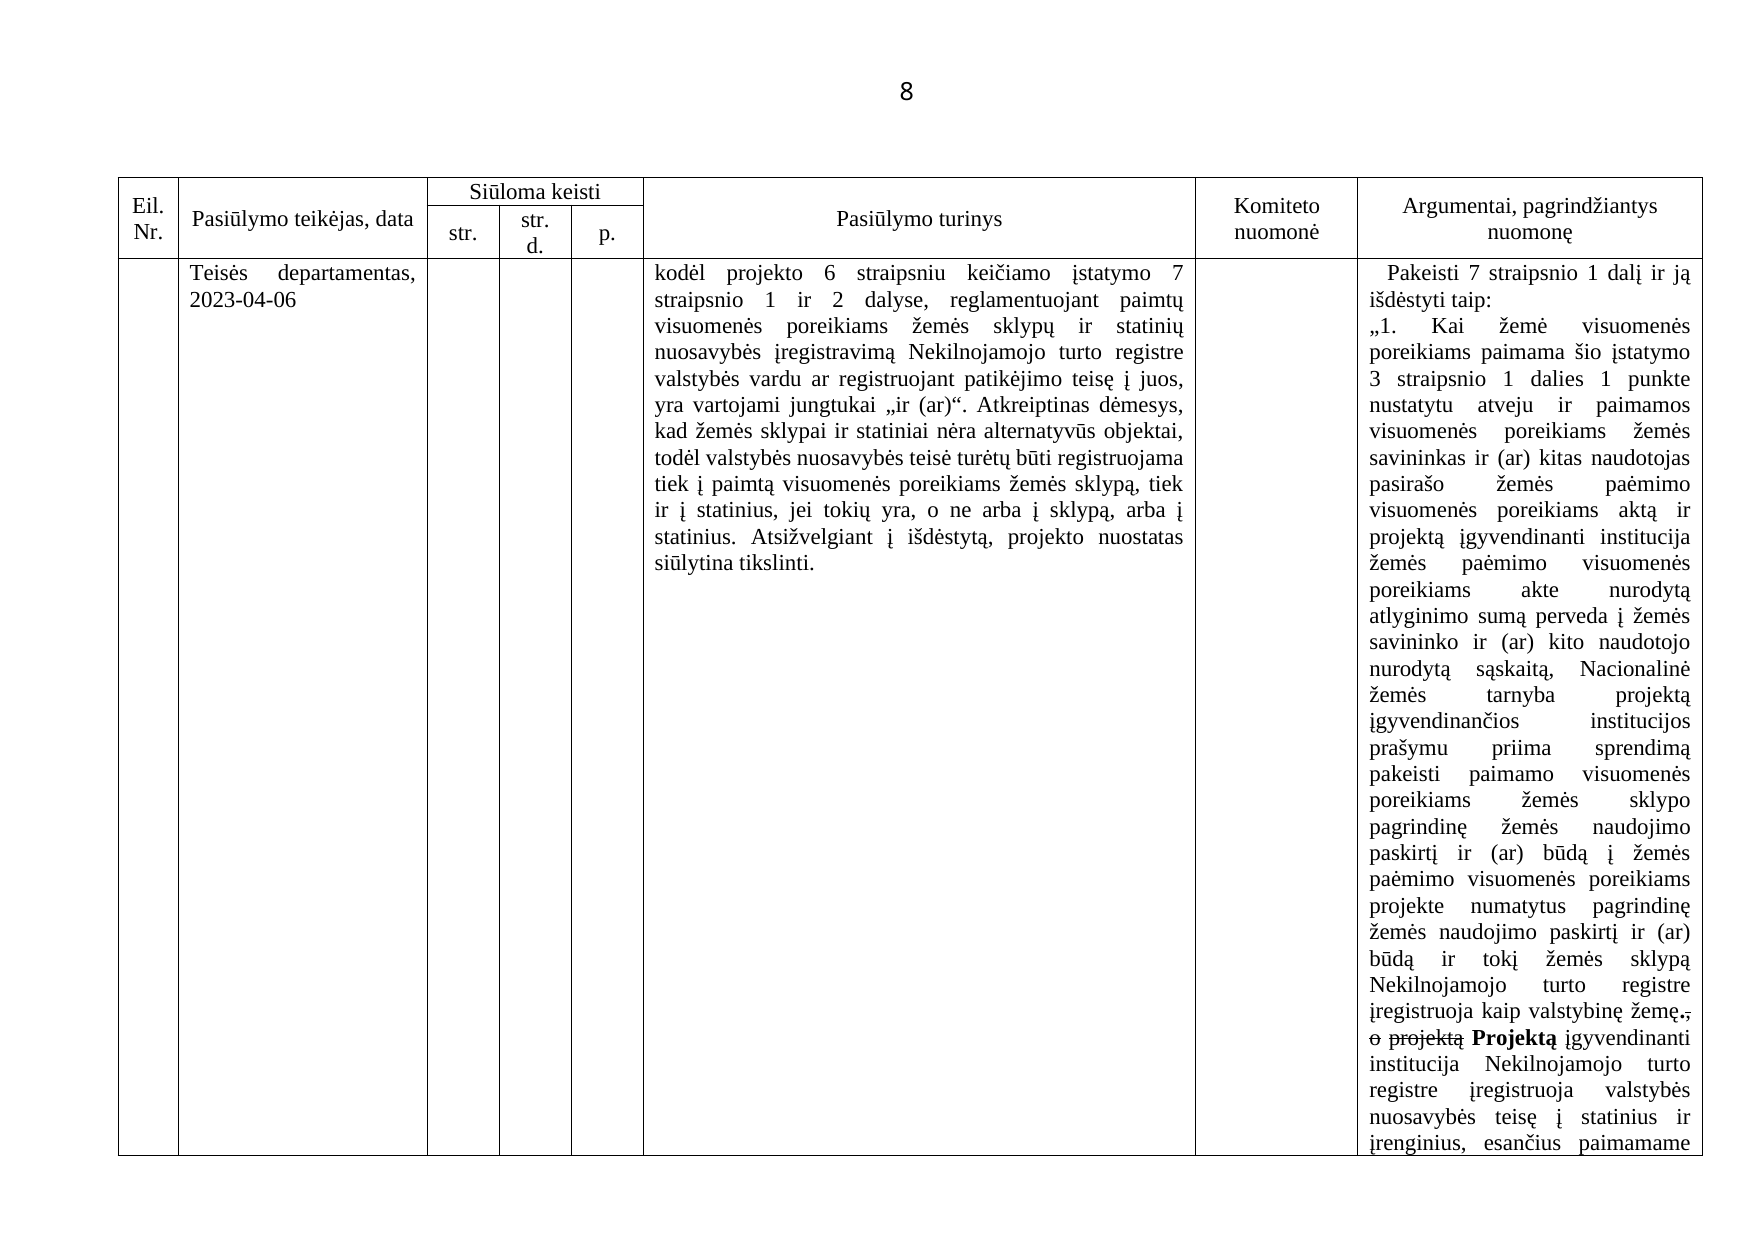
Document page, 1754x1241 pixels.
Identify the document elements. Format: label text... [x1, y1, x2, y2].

table_cell [119, 259, 178, 1155]
table_cell [572, 259, 643, 1155]
table_header Siūloma keisti [428, 178, 643, 204]
table_cell kodėl projekto 6 straipsniu keičiamo įstatymo 7 straipsnio 1 ir 2 dalyse, reglamentuojant paimtų visuomenės poreikiams žemės sklypų ir statinių nuosavybės įregistravimą Nekilnojamojo turto registre valstybės vardu ar registruojant patikėjimo teisę į juos, yra vartojami jungtukai „ir (ar)“. Atkreiptinas dėmesys, kad žemės sklypai ir statiniai nėra alternatyvūs objektai, todėl valstybės nuosavybės teisė turėtų būti registruojama tiek į paimtą visuomenės poreikiams žemės sklypą, tiek ir į statinius, jei tokių yra, o ne arba į sklypą, arba į statinius. Atsižvelgiant į išdėstytą, projekto nuostatas siūlytina tikslinti. [644, 259, 1195, 1155]
table_header Argumentai, pagrindžiantys nuomonę [1358, 178, 1702, 258]
table_cell Teisės departamentas, 2023-04-06 [179, 259, 427, 1155]
table_cell str. [428, 206, 499, 258]
table_cell [1196, 259, 1357, 1155]
table_header Eil. Nr. [119, 178, 178, 258]
table_cell p. [572, 206, 643, 258]
table_header Pasiūlymo turinys [644, 178, 1195, 258]
table_cell [500, 259, 571, 1155]
table_cell str. d. [500, 206, 571, 258]
table_cell Pakeisti 7 straipsnio 1 dalį ir ją išdėstyti taip: „1. Kai žemė visuomenės poreikiams paimama šio įstatymo 3 straipsnio 1 dalies 1 punkte nustatytu atveju ir paimamos visuomenės poreikiams žemės savininkas ir (ar) kitas naudotojas pasirašo žemės paėmimo visuomenės poreikiams aktą ir projektą įgyvendinanti institucija žemės paėmimo visuomenės poreikiams akte nurodytą atlyginimo sumą perveda į žemės savininko ir (ar) kito naudotojo nurodytą sąskaitą, Nacionalinė žemės tarnyba projektą įgyvendinančios institucijos prašymu priima sprendimą pakeisti paimamo visuomenės poreikiams žemės sklypo pagrindinę žemės naudojimo paskirtį ir (ar) būdą į žemės paėmimo visuomenės poreikiams projekte numatytus pagrindinę žemės naudojimo paskirtį ir (ar) būdą ir tokį žemės sklypą Nekilnojamojo turto registre įregistruoja kaip valstybinę žemę., o projektą Projektą įgyvendinanti institucija Nekilnojamojo turto registre įregistruoja valstybės nuosavybės teisę į statinius ir įrenginius, esančius paimamame [1358, 259, 1702, 1155]
table_header Komiteto nuomonė [1196, 178, 1357, 258]
table_header Pasiūlymo teikėjas, data [179, 178, 427, 258]
table_cell [428, 259, 499, 1155]
